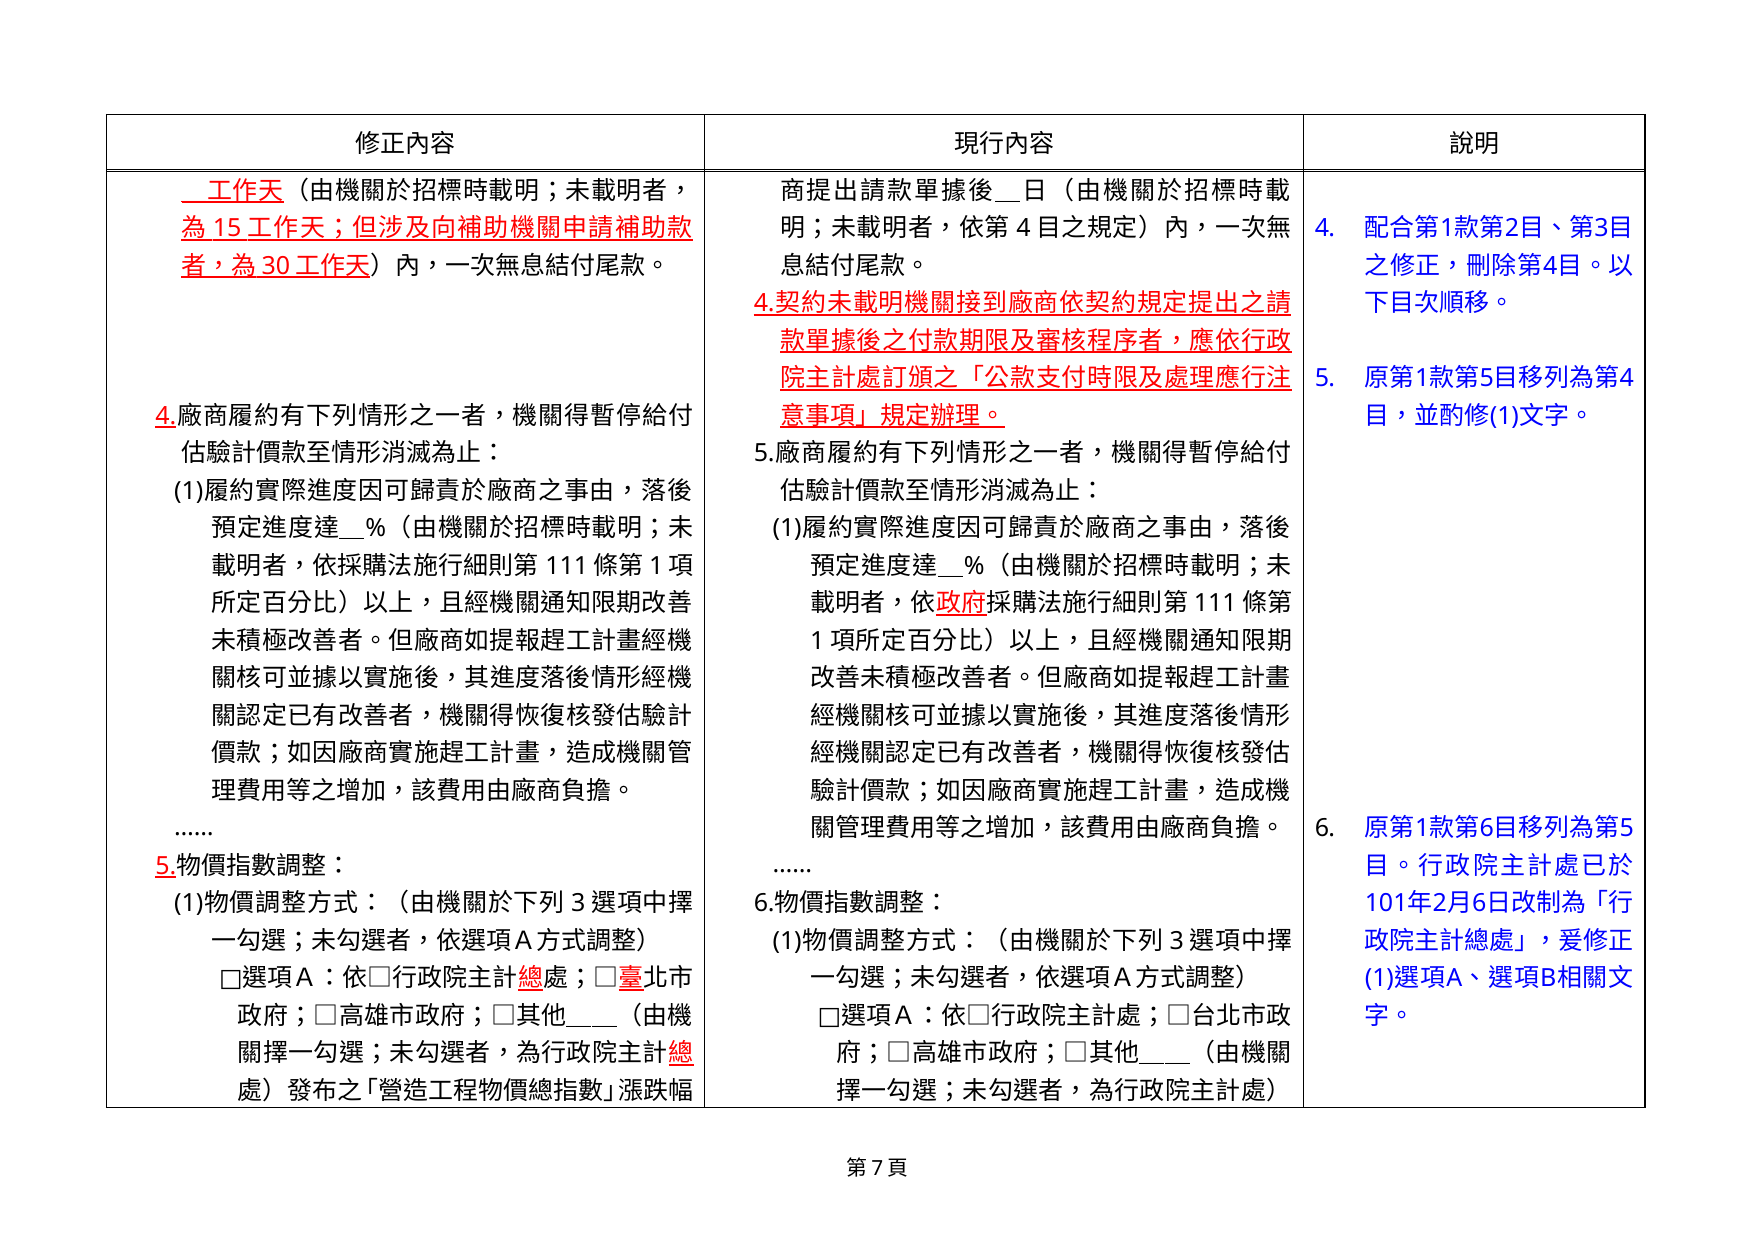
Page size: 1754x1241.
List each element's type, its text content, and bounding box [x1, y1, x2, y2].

table_header 說明 [1304, 115, 1644, 168]
table_cell 商提出請款單據後＿日（由機關於招標時載明；未載明者，依第4目之規定）內，一次無息結付尾款。 4.契約未載明機關接到廠商依契約規定提出之請款單據後之付款期限及審核程序者，應依行政院主計處訂頒之「公款支付時限及處理應行注意事項」規定辦理。 5.廠商履約有下列情形之一者，機關得暫停給付估驗計價款至情形消滅為止： (1)履約實際進度因可歸責於廠商之事由，落後預定進度達＿%（由機關於招標時載明；未載明者，依政府採購法施行細則第111條第1項所定百分比）以上，且經機關通知限期改善未積極改善者。但廠商如提報趕工計畫經機關核可並據以實施後，其進度落後情形經機關認定已有改善者，機關得恢復核發估驗計價款；如因廠商實施趕工計畫，造成機關管理費用等之增加，該費用由廠商負擔。 …… 6.物價指數調整： (1)物價調整方式：（由機關於下列3選項中擇一勾選；未勾選者，依選項Ａ方式調整） □選項Ａ：依□行政院主計處；□台北市政府；□高雄市政府；□其他＿＿（由機關擇一勾選；未勾選者，為行政院主計處） [705, 172, 1303, 1107]
table_header 修正內容 [107, 115, 704, 168]
table_header 現行內容 [705, 115, 1303, 168]
table_cell 第1款第2目之(1)及(2)，參考「災害搶險搶修開口契約範本」第5條第1款第1目修正，並增訂機關審核及付款期限之選項，另載明補正資料之審核時程減半。 第1款第2目之(6)，比照「災害搶險搶修開口契約範本」第5條第1款第1目之(9)修正。 第1款第3目增訂付款期限之選項。 配合第1款第2目、第3目之修正，刪除第4目。以下目次順移。 原第1款第5目移列為第4目，並酌修(1)文字。 原第1款第6目移列為第5目。行政院主計處已於101年2月6日改制為「行政院主計總處」，爰修正(1)選項A、選項B相關文字。 原第1款第8目移列為第7目，並參考「統包工程採購契約範本」第5條第1款第9目修正，未約定或合意調整方式者，如廠商所報各單項價格未有不合理之處，依得標廠商所報價格調整，而非依機關預算調整。 原第1款第9目移列為第8目，並酌修文字。 原第1款第10目移列為第9目，並酌修文字。 原第1款第13目移列為第12目，並酌修文字。 第2款比照「勞務採購契約範本」第5條第7款修正。 [1304, 172, 1644, 1107]
table_cell ＿工作天（由機關於招標時載明；未載明者，為15工作天；但涉及向補助機關申請補助款者，為30工作天）內，一次無息結付尾款。 4.廠商履約有下列情形之一者，機關得暫停給付估驗計價款至情形消滅為止： (1)履約實際進度因可歸責於廠商之事由，落後預定進度達＿%（由機關於招標時載明；未載明者，依採購法施行細則第111條第1項所定百分比）以上，且經機關通知限期改善未積極改善者。但廠商如提報趕工計畫經機關核可並據以實施後，其進度落後情形經機關認定已有改善者，機關得恢復核發估驗計價款；如因廠商實施趕工計畫，造成機關管理費用等之增加，該費用由廠商負擔。 …… 5.物價指數調整： (1)物價調整方式：（由機關於下列3選項中擇一勾選；未勾選者，依選項Ａ方式調整） □選項Ａ：依□行政院主計總處；□臺北市政府；□高雄市政府；□其他＿＿（由機關擇一勾選；未勾選者，為行政院主計總處）發布之「營造工程物價總指數」漲跌幅 [107, 172, 704, 1107]
